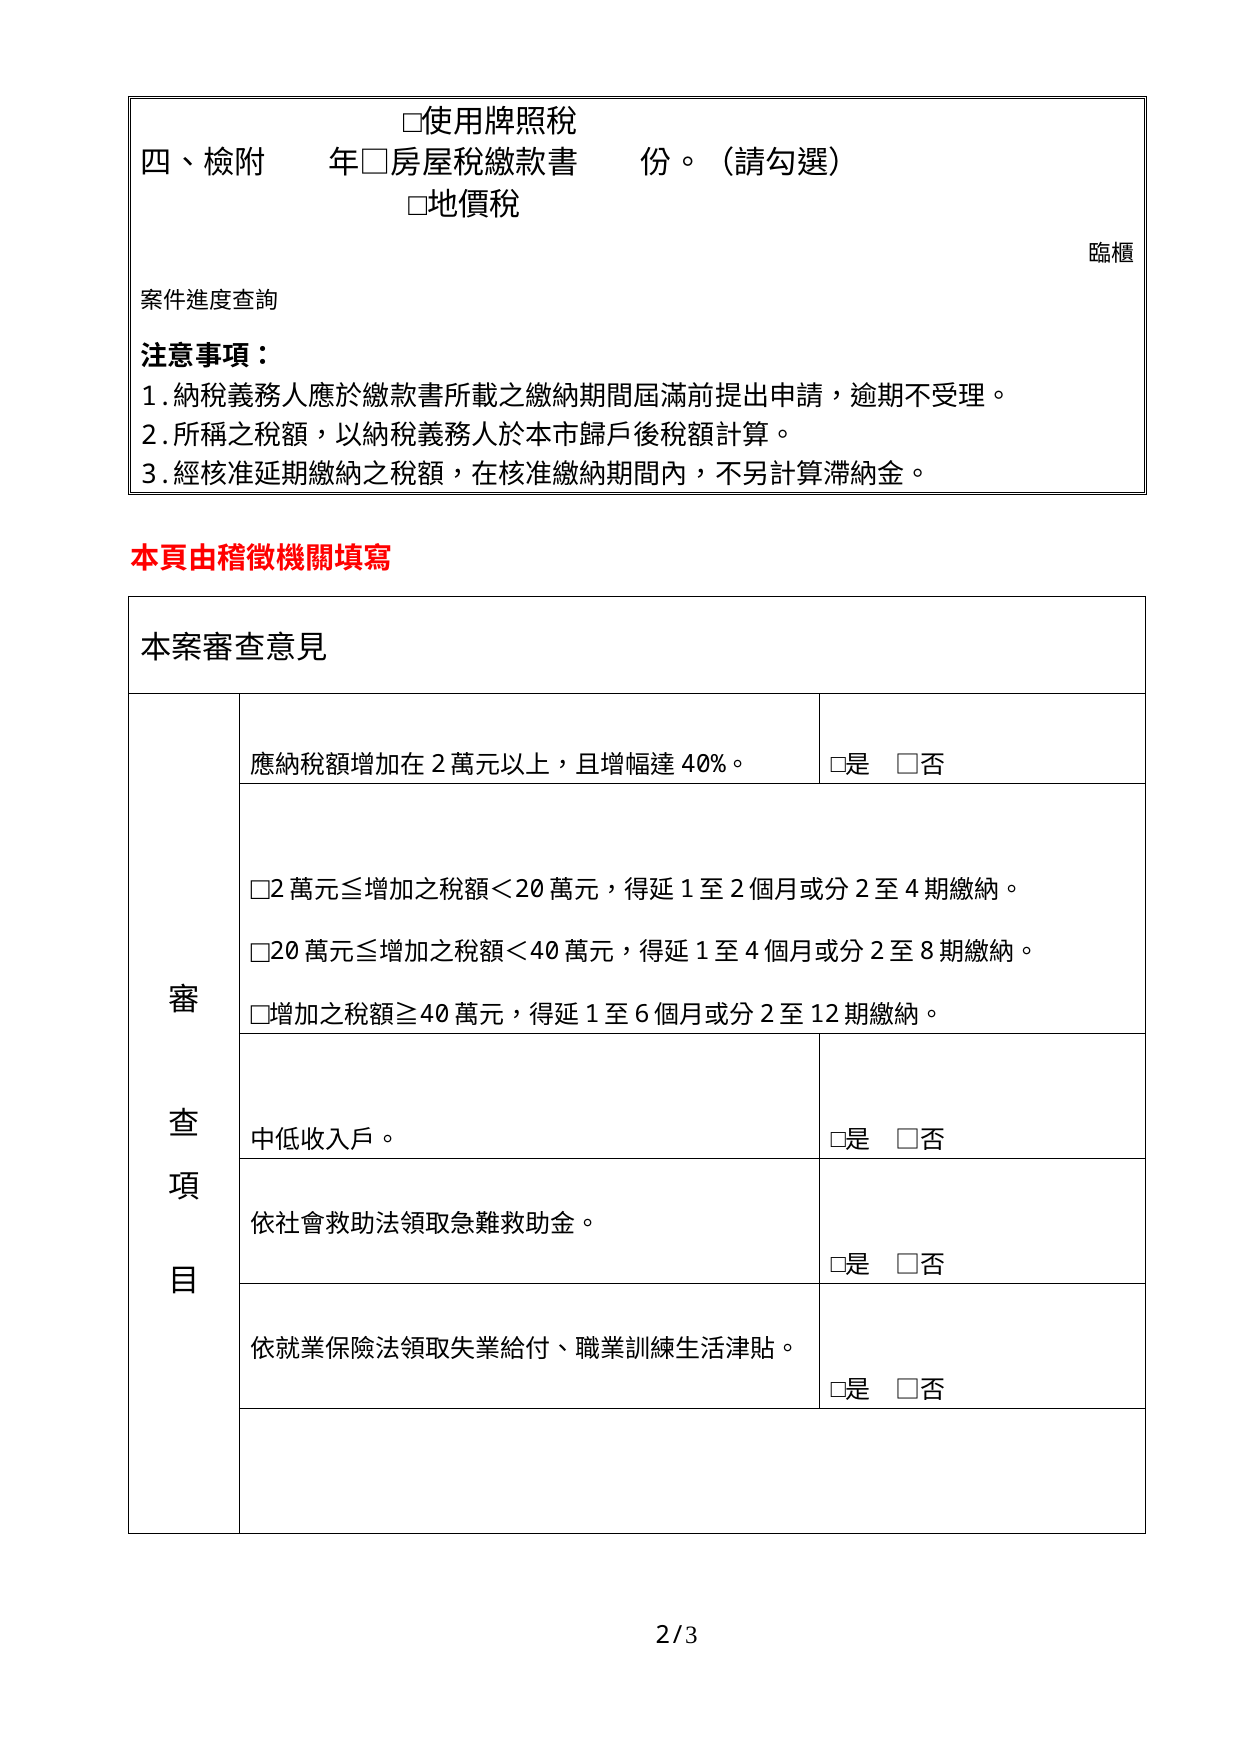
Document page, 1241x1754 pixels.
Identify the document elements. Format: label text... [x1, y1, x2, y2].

table_cell □是 □否 [820, 1034, 1145, 1158]
table_cell 依社會救助法領取急難救助金。 [240, 1159, 819, 1283]
table_cell 應納稅額增加在2萬元以上，且增幅達40%。 [240, 694, 819, 783]
table_cell [240, 1409, 1145, 1533]
table_cell 中低收入戶。 [240, 1034, 819, 1158]
table_cell □使用牌照稅 四、檢附 年□房屋稅繳款書 份。（請勾選） □地價稅 臨櫃案件進度查詢 注意事項： 1.納稅義務人應於繳款書所載之繳納期間屆滿前提出申請，逾期不受理。 2.所稱之稅額，以納稅義務人於本市歸戶後稅額計算。 3.經核准延期繳納之稅額，在核准繳納期間內，不另計算滯納金。 [131, 99, 1144, 492]
table_header 本案審查意見 [129, 597, 1145, 693]
table_cell □是 □否 [820, 694, 1145, 783]
table_cell □2萬元≦增加之稅額＜20萬元，得延1至2個月或分2至4期繳納。 □20萬元≦增加之稅額＜40萬元，得延1至4個月或分2至8期繳納。 □增加之稅額≧40萬元，得延1至6個月或分2至12期繳納。 [240, 784, 1145, 1033]
table_cell 依就業保險法領取失業給付、職業訓練生活津貼。 [240, 1284, 819, 1408]
table_cell □是 □否 [820, 1159, 1145, 1283]
table_cell 審 查 項 目 [129, 694, 239, 1533]
text 本頁由稽徵機關填寫 [130, 534, 1122, 577]
table_cell □是 □否 [820, 1284, 1145, 1408]
